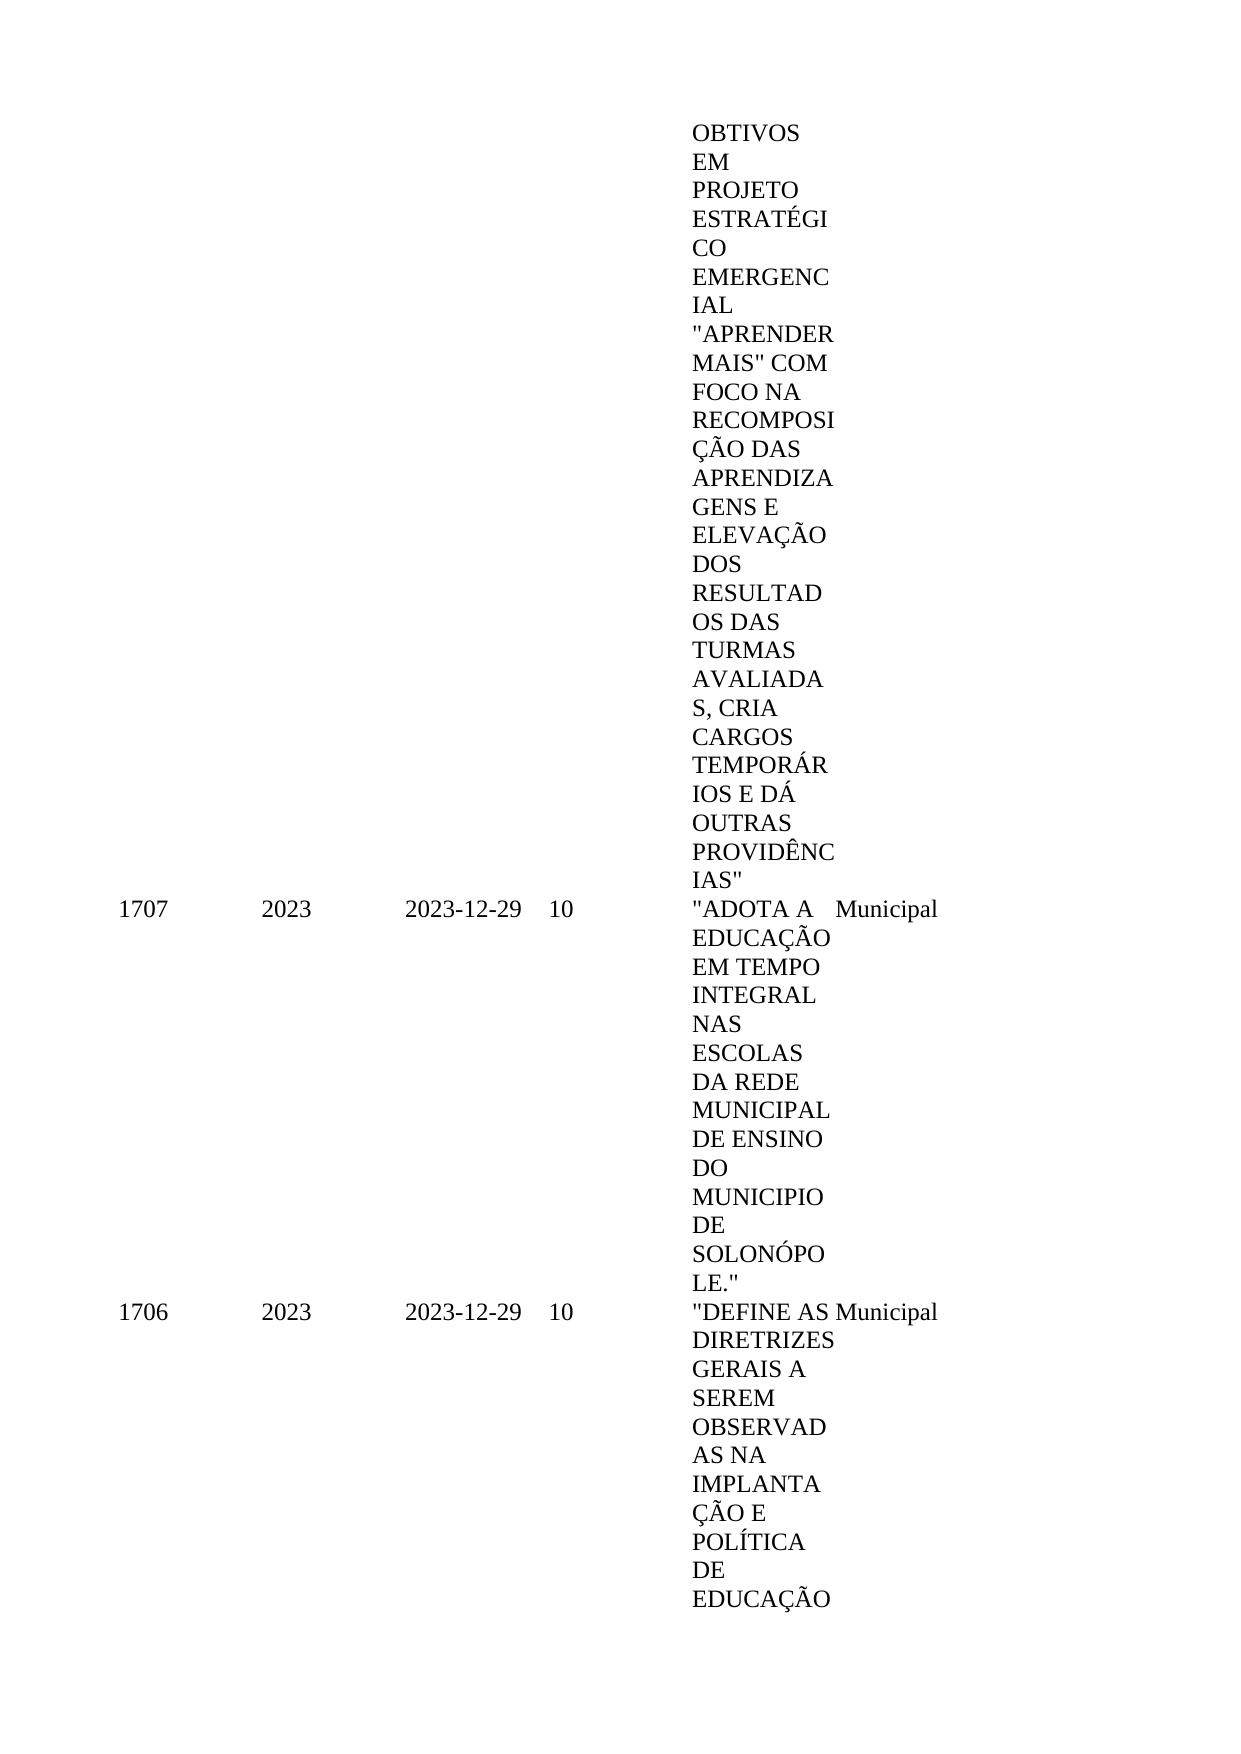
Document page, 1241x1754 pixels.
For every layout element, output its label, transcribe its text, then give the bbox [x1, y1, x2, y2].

table_cell "ADOTA A EDUCAÇÃO EM TEMPO INTEGRAL NAS ESCOLAS DA REDE MUNICIPAL DE ENSINO DO MUNICIPIO DE SOLONÓPOLE." [692, 894, 835, 1297]
table_cell [548, 118, 692, 894]
table_cell [979, 1297, 1122, 1613]
table_cell [261, 118, 405, 894]
table_cell 10 [548, 1297, 692, 1613]
table_cell 2023 [261, 894, 405, 1297]
table_cell 2023-12-29 [405, 894, 548, 1297]
table_cell Municipal [835, 1297, 979, 1613]
table_cell Municipal [835, 894, 979, 1297]
table_cell [118, 118, 261, 894]
table_cell OBTIVOS EM PROJETO ESTRATÉGICO EMERGENCIAL "APRENDER MAIS" COM FOCO NA RECOMPOSIÇÃO DAS APRENDIZAGENS E ELEVAÇÃO DOS RESULTADOS DAS TURMAS AVALIADAS, CRIA CARGOS TEMPORÁRIOS E DÁ OUTRAS PROVIDÊNCIAS" [692, 118, 835, 894]
table_cell 1706 [118, 1297, 261, 1613]
table_cell [979, 894, 1122, 1297]
table_cell [405, 118, 548, 894]
table_cell "DEFINE AS DIRETRIZES GERAIS A SEREM OBSERVADAS NA IMPLANTAÇÃO E POLÍTICA DE EDUCAÇÃO [692, 1297, 835, 1613]
table_cell [835, 118, 979, 894]
table_cell 2023-12-29 [405, 1297, 548, 1613]
table_cell 1707 [118, 894, 261, 1297]
table_cell 10 [548, 894, 692, 1297]
table_cell 2023 [261, 1297, 405, 1613]
table_cell [979, 118, 1122, 894]
